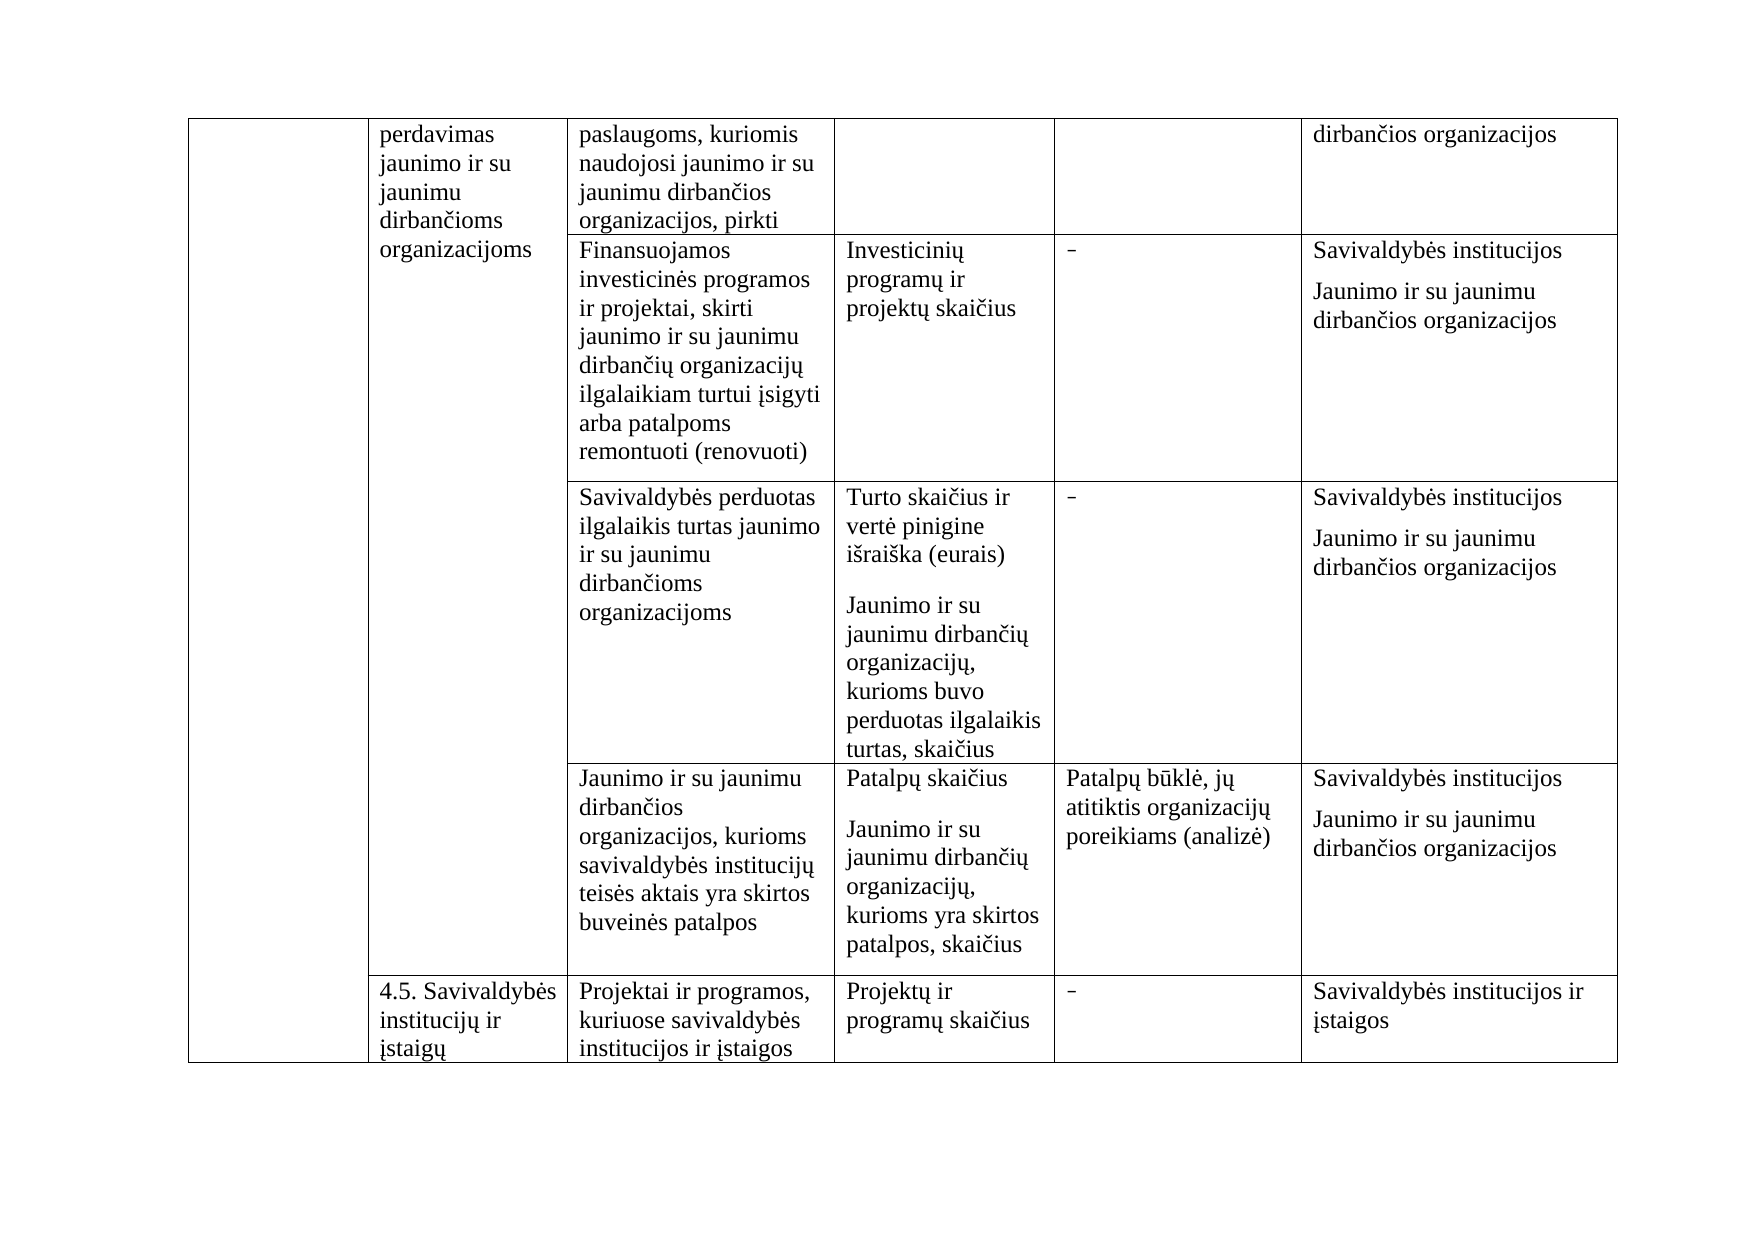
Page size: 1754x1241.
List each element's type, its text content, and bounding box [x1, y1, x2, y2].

table_cell dirbančios organizacijos [1302, 119, 1617, 234]
table_cell Investicinių programų ir projektų skaičius [835, 235, 1054, 481]
table_cell Patalpų skaičius Jaunimo ir su jaunimu dirbančių organizacijų, kurioms yra skirtos patalpos, skaičius [835, 764, 1054, 975]
table_cell Jaunimo ir su jaunimu dirbančios organizacijos, kurioms savivaldybės institucijų teisės aktais yra skirtos buveinės patalpos [568, 764, 834, 975]
table_cell Turto skaičius ir vertė pinigine išraiška (eurais) Jaunimo ir su jaunimu dirbančių organizacijų, kurioms buvo perduotas ilgalaikis turtas, skaičius [835, 482, 1054, 762]
table_cell [835, 119, 1054, 234]
table_cell Savivaldybės institucijos ir įstaigos [1302, 976, 1617, 1062]
table_cell Savivaldybės institucijos Jaunimo ir su jaunimu dirbančios organizacijos [1302, 235, 1617, 481]
table_cell Projektai ir programos, kuriuose savivaldybės institucijos ir įstaigos [568, 976, 834, 1062]
table_cell Savivaldybės perduotas ilgalaikis turtas jaunimo ir su jaunimu dirbančioms organizacijoms [568, 482, 834, 762]
table_cell 4.5. Savivaldybės institucijų ir įstaigų [369, 976, 567, 1062]
table_cell – [1055, 976, 1301, 1062]
table_cell Savivaldybės institucijos Jaunimo ir su jaunimu dirbančios organizacijos [1302, 764, 1617, 975]
table_cell Finansuojamos investicinės programos ir projektai, skirti jaunimo ir su jaunimu dirbančių organizacijų ilgalaikiam turtui įsigyti arba patalpoms remontuoti (renovuoti) [568, 235, 834, 481]
table_cell Savivaldybės institucijos Jaunimo ir su jaunimu dirbančios organizacijos [1302, 482, 1617, 762]
table_cell Projektų ir programų skaičius [835, 976, 1054, 1062]
table_cell [1055, 119, 1301, 234]
table_cell Patalpų būklė, jų atitiktis organizacijų poreikiams (analizė) [1055, 764, 1301, 975]
table_cell – [1055, 482, 1301, 762]
table_cell paslaugoms, kuriomis naudojosi jaunimo ir su jaunimu dirbančios organizacijos, pirkti [568, 119, 834, 234]
table_cell perdavimas jaunimo ir su jaunimu dirbančioms organizacijoms [369, 119, 567, 975]
table_cell [189, 119, 368, 1062]
table_cell – [1055, 235, 1301, 481]
